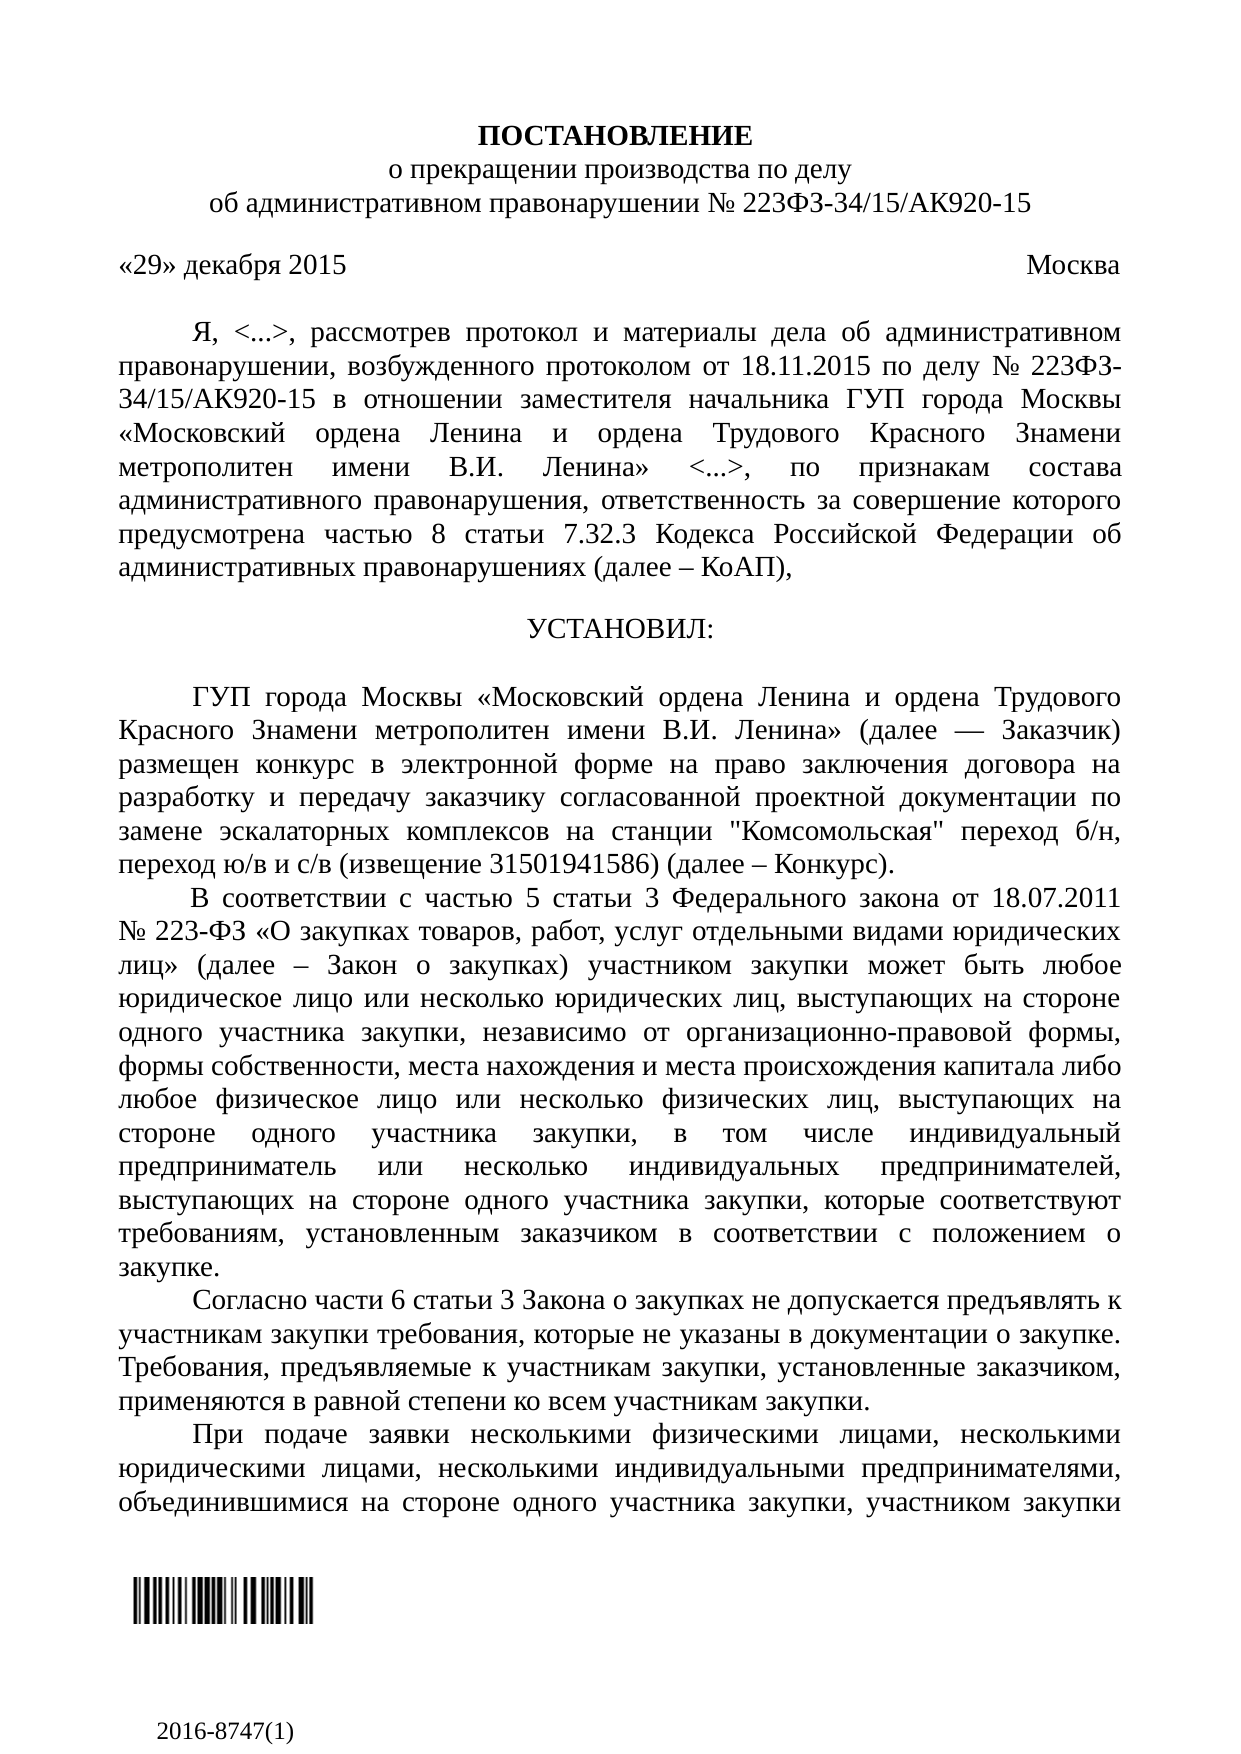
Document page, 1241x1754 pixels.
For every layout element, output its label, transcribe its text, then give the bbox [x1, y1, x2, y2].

text Согласно части 6 статьи 3 Закона о закупках не допускается предъявлять к участникам закупки требования, которые не указаны в документации о закупке. Требования, предъявляемые к участникам закупки, установленные заказчиком, применяются в равной степени ко всем участникам закупки. [118, 1282, 1122, 1417]
text В соответствии с частью 5 статьи 3 Федерального закона от 18.07.2011 № 223-ФЗ «О закупках товаров, работ, услуг отдельными видами юридических лиц» (далее – Закон о закупках) участником закупки может быть любое юридическое лицо или несколько юридических лиц, выступающих на стороне одного участника закупки, независимо от организационно-правовой формы, формы собственности, места нахождения и места происхождения капитала либо любое физическое лицо или несколько физических лиц, выступающих на стороне одного участника закупки, в том числе индивидуальный предприниматель или несколько индивидуальных предпринимателей, выступающих на стороне одного участника закупки, которые соответствуют требованиям, установленным заказчиком в соответствии с положением о закупке. [118, 880, 1122, 1282]
text УСТАНОВИЛ: [118, 612, 1122, 645]
text об административном правонарушении № 223ФЗ-34/15/АК920-15 [118, 185, 1122, 219]
text «29» декабря 2015 Москва [118, 247, 1122, 281]
text о прекращении производства по делу [118, 152, 1122, 185]
text При подаче заявки несколькими физическими лицами, несколькими юридическими лицами, несколькими индивидуальными предпринимателями, объединившимися на стороне одного участника закупки, участником закупки [118, 1417, 1122, 1517]
picture [118, 1577, 331, 1624]
text ПОСТАНОВЛЕНИЕ [117, 118, 1078, 152]
text ГУП города Москвы «Московский ордена Ленина и ордена Трудового Красного Знамени метрополитен имени В.И. Ленина» (далее — Заказчик) размещен конкурс в электронной форме на право заключения договора на разработку и передачу заказчику согласованной проектной документации по замене эскалаторных комплексов на станции "Комсомольская" переход б/н, переход ю/в и с/в (извещение 31501941586) (далее – Конкурс). [118, 679, 1122, 880]
text Я, <...>, рассмотрев протокол и материалы дела об административном правонарушении, возбужденного протоколом от 18.11.2015 по делу № 223ФЗ-34/15/АК920-15 в отношении заместителя начальника ГУП города Москвы «Московский ордена Ленина и ордена Трудового Красного Знамени метрополитен имени В.И. Ленина» <...>, по признакам состава административного правонарушения, ответственность за совершение которого предусмотрена частью 8 статьи 7.32.3 Кодекса Российской Федерации об административных правонарушениях (далее – КоАП), [118, 314, 1122, 583]
